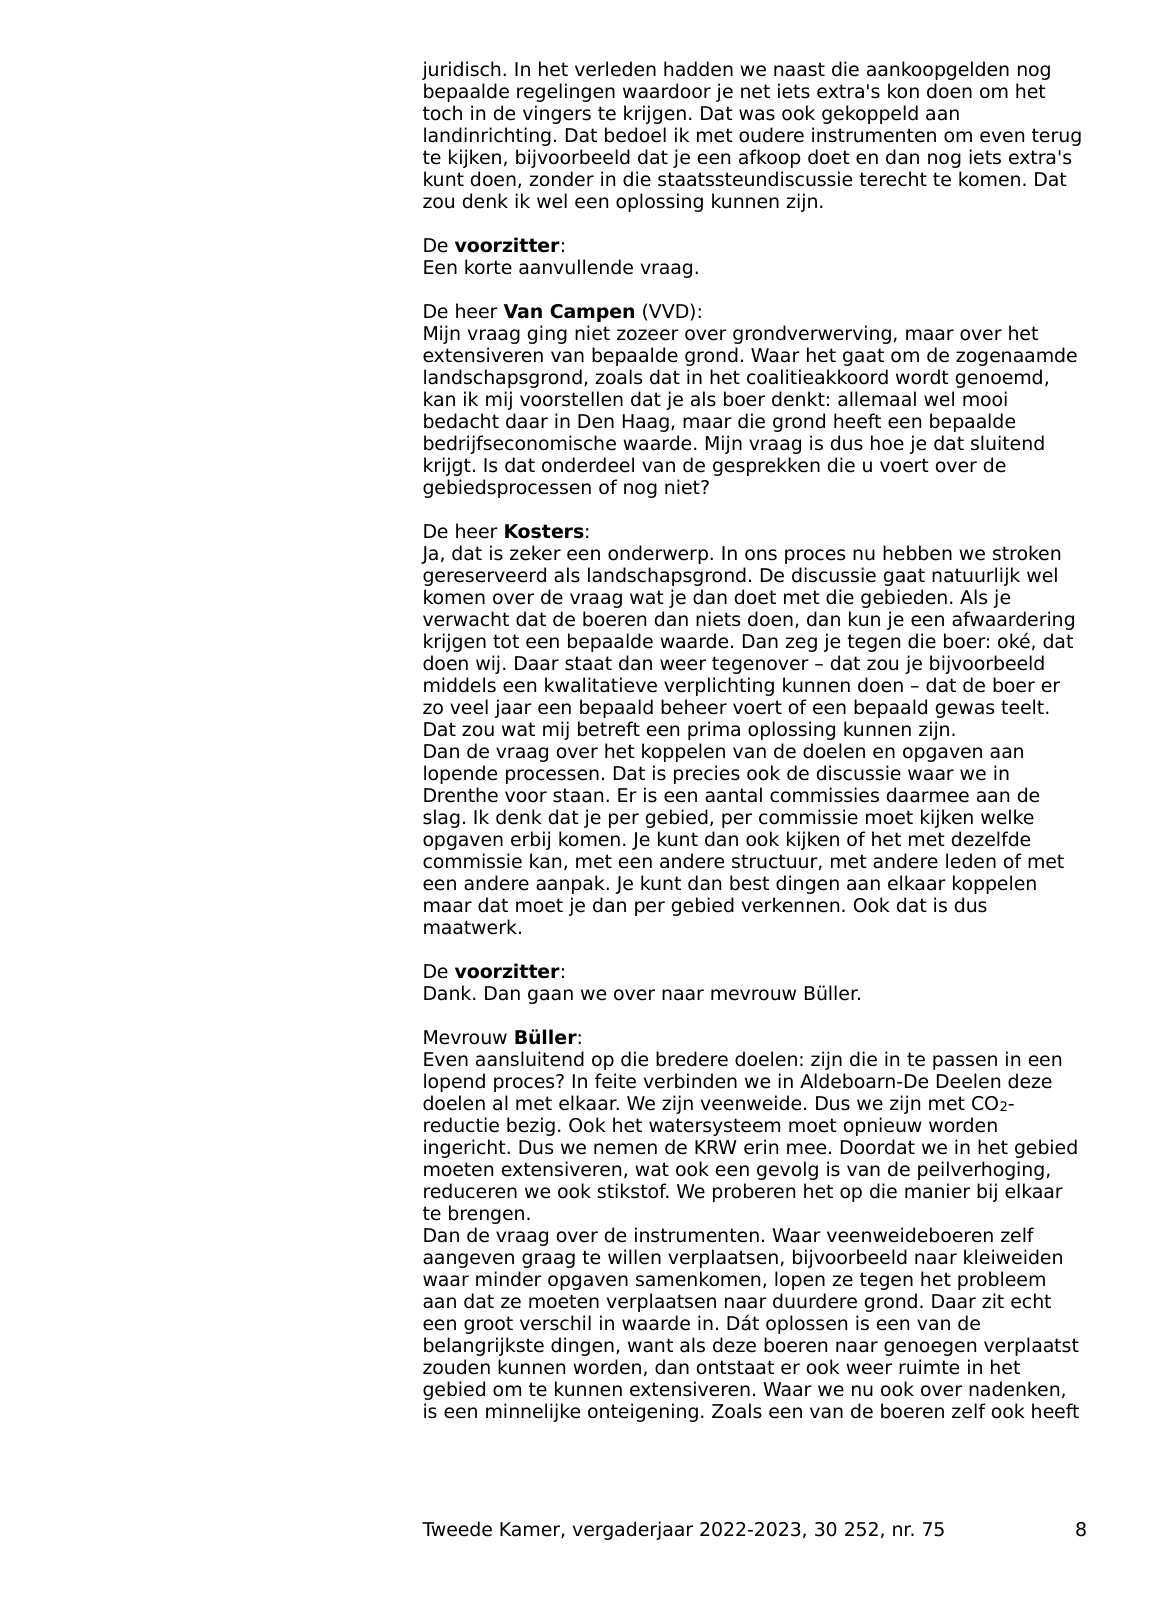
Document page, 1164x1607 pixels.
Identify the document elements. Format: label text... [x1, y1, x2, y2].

text De heer Kosters: [422, 521, 1087, 543]
text Dan de vraag over de instrumenten. Waar veenweideboeren zelf aangeven graag te willen verplaatsen, bijvoorbeeld naar kleiweiden waar minder opgaven samenkomen, lopen ze tegen het probleem aan dat ze moeten verplaatsen naar duurdere grond. Daar zit echt een groot verschil in waarde in. Dát oplossen is een van de belangrijkste dingen, want als deze boeren naar genoegen verplaatst zouden kunnen worden, dan ontstaat er ook weer ruimte in het gebied om te kunnen extensiveren. Waar we nu ook over nadenken, is een minnelijke onteigening. Zoals een van de boeren zelf ook heeft [422, 1225, 1087, 1423]
text De voorzitter: [422, 235, 1087, 257]
text Mijn vraag ging niet zozeer over grondverwerving, maar over het extensiveren van bepaalde grond. Waar het gaat om de zogenaamde landschapsgrond, zoals dat in het coalitieakkoord wordt genoemd, kan ik mij voorstellen dat je als boer denkt: allemaal wel mooi bedacht daar in Den Haag, maar die grond heeft een bepaalde bedrijfseconomische waarde. Mijn vraag is dus hoe je dat sluitend krijgt. Is dat onderdeel van de gesprekken die u voert over de gebiedsprocessen of nog niet? [422, 323, 1087, 499]
text juridisch. In het verleden hadden we naast die aankoopgelden nog bepaalde regelingen waardoor je net iets extra's kon doen om het toch in de vingers te krijgen. Dat was ook gekoppeld aan landinrichting. Dat bedoel ik met oudere instrumenten om even terug te kijken, bijvoorbeeld dat je een afkoop doet en dan nog iets extra's kunt doen, zonder in die staatssteundiscussie terecht te komen. Dat zou denk ik wel een oplossing kunnen zijn. [422, 59, 1087, 213]
text De heer Van Campen (VVD): [422, 301, 1087, 323]
text Ja, dat is zeker een onderwerp. In ons proces nu hebben we stroken gereserveerd als landschapsgrond. De discussie gaat natuurlijk wel komen over de vraag wat je dan doet met die gebieden. Als je verwacht dat de boeren dan niets doen, dan kun je een afwaardering krijgen tot een bepaalde waarde. Dan zeg je tegen die boer: oké, dat doen wij. Daar staat dan weer tegenover – dat zou je bijvoorbeeld middels een kwalitatieve verplichting kunnen doen – dat de boer er zo veel jaar een bepaald beheer voert of een bepaald gewas teelt. Dat zou wat mij betreft een prima oplossing kunnen zijn. [422, 543, 1087, 741]
text Een korte aanvullende vraag. [422, 257, 1087, 279]
text Dank. Dan gaan we over naar mevrouw Büller. [422, 983, 1087, 1005]
text Mevrouw Büller: [422, 1027, 1087, 1049]
text Even aansluitend op die bredere doelen: zijn die in te passen in een lopend proces? In feite verbinden we in Aldeboarn-De Deelen deze doelen al met elkaar. We zijn veenweide. Dus we zijn met CO2-reductie bezig. Ook het watersysteem moet opnieuw worden ingericht. Dus we nemen de KRW erin mee. Doordat we in het gebied moeten extensiveren, wat ook een gevolg is van de peilverhoging, reduceren we ook stikstof. We proberen het op die manier bij elkaar te brengen. [422, 1049, 1087, 1225]
text Dan de vraag over het koppelen van de doelen en opgaven aan lopende processen. Dat is precies ook de discussie waar we in Drenthe voor staan. Er is een aantal commissies daarmee aan de slag. Ik denk dat je per gebied, per commissie moet kijken welke opgaven erbij komen. Je kunt dan ook kijken of het met dezelfde commissie kan, met een andere structuur, met andere leden of met een andere aanpak. Je kunt dan best dingen aan elkaar koppelen maar dat moet je dan per gebied verkennen. Ook dat is dus maatwerk. [422, 741, 1087, 939]
text De voorzitter: [422, 961, 1087, 983]
